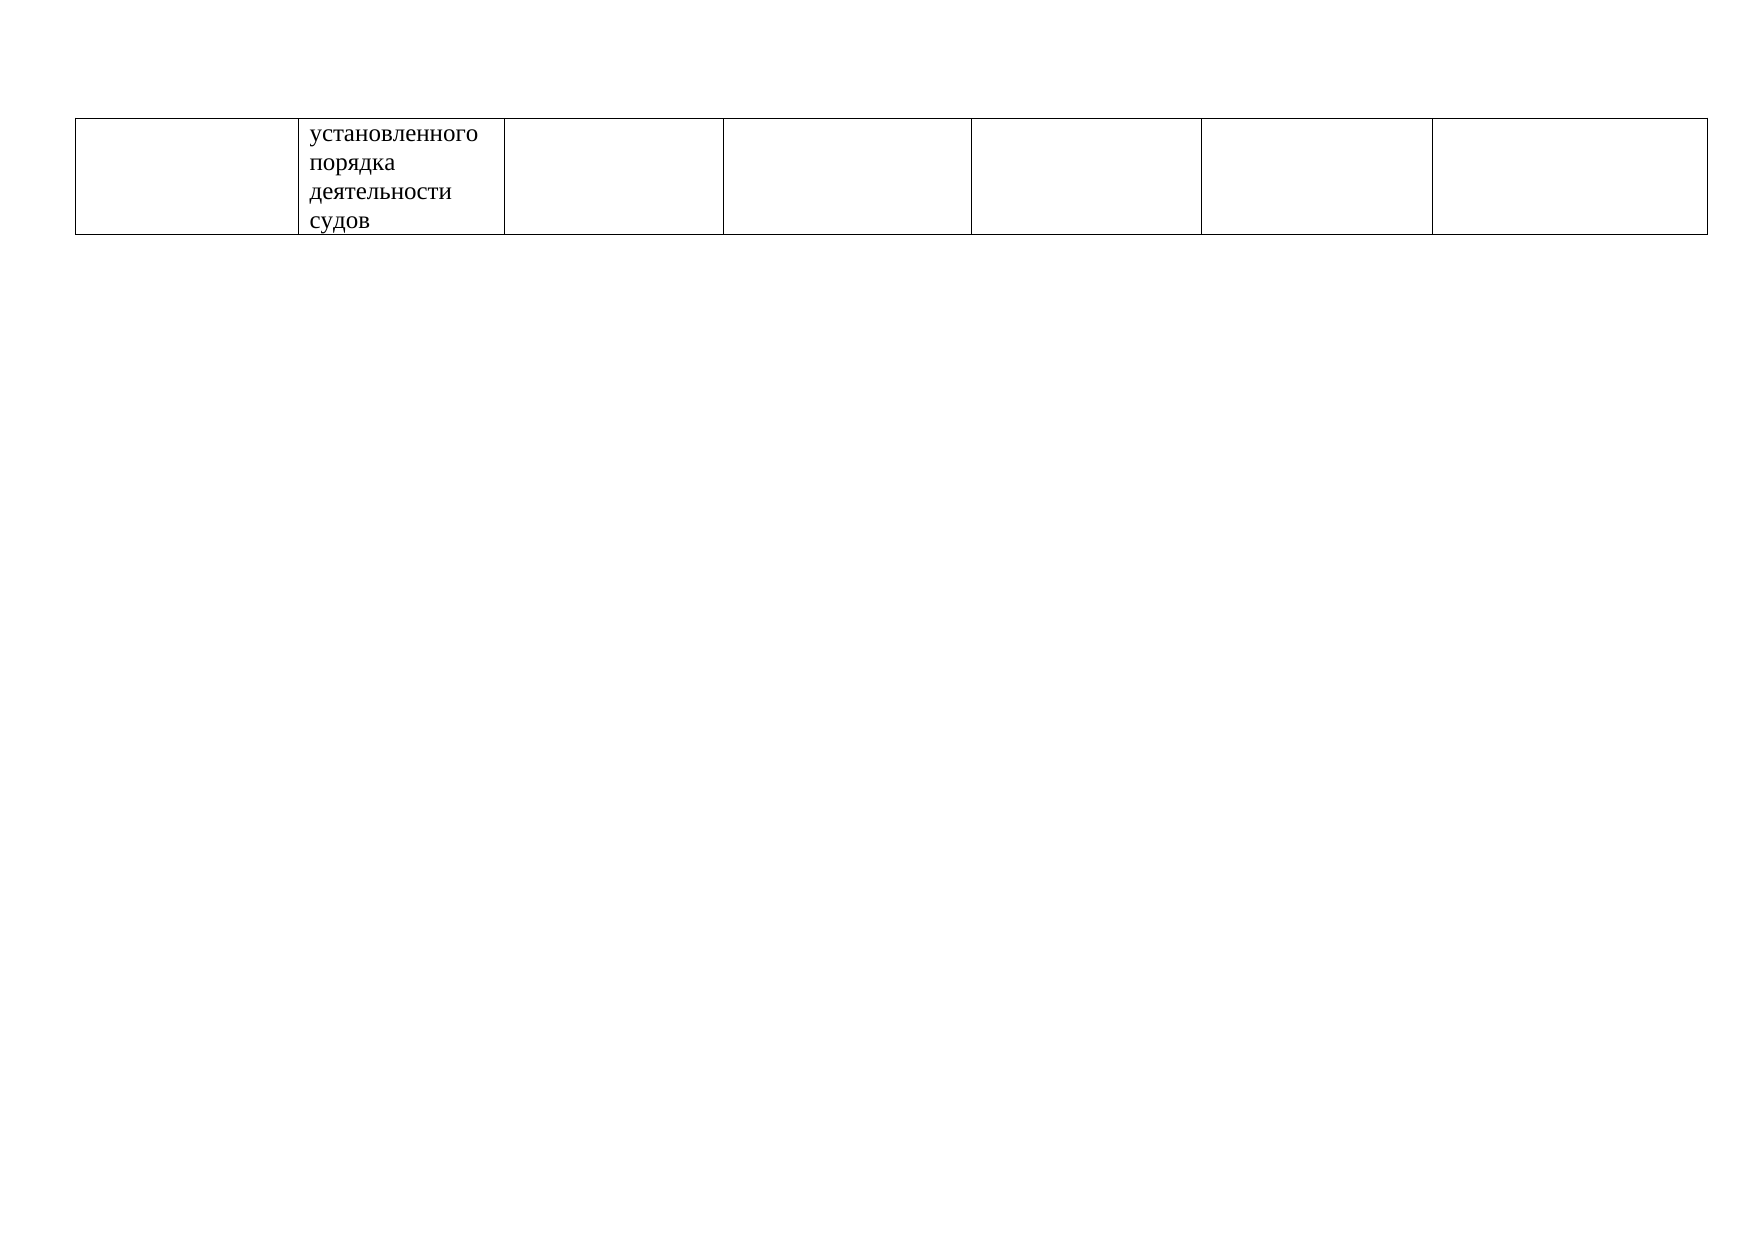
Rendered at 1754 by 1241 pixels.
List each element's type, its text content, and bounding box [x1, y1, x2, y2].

table_cell [972, 119, 1201, 233]
table_cell установленного порядка деятельности судов [299, 119, 504, 233]
table_cell [1433, 119, 1707, 233]
table_cell [76, 119, 298, 233]
table_cell [1202, 119, 1432, 233]
table_cell [724, 119, 971, 233]
table_cell [505, 119, 723, 233]
